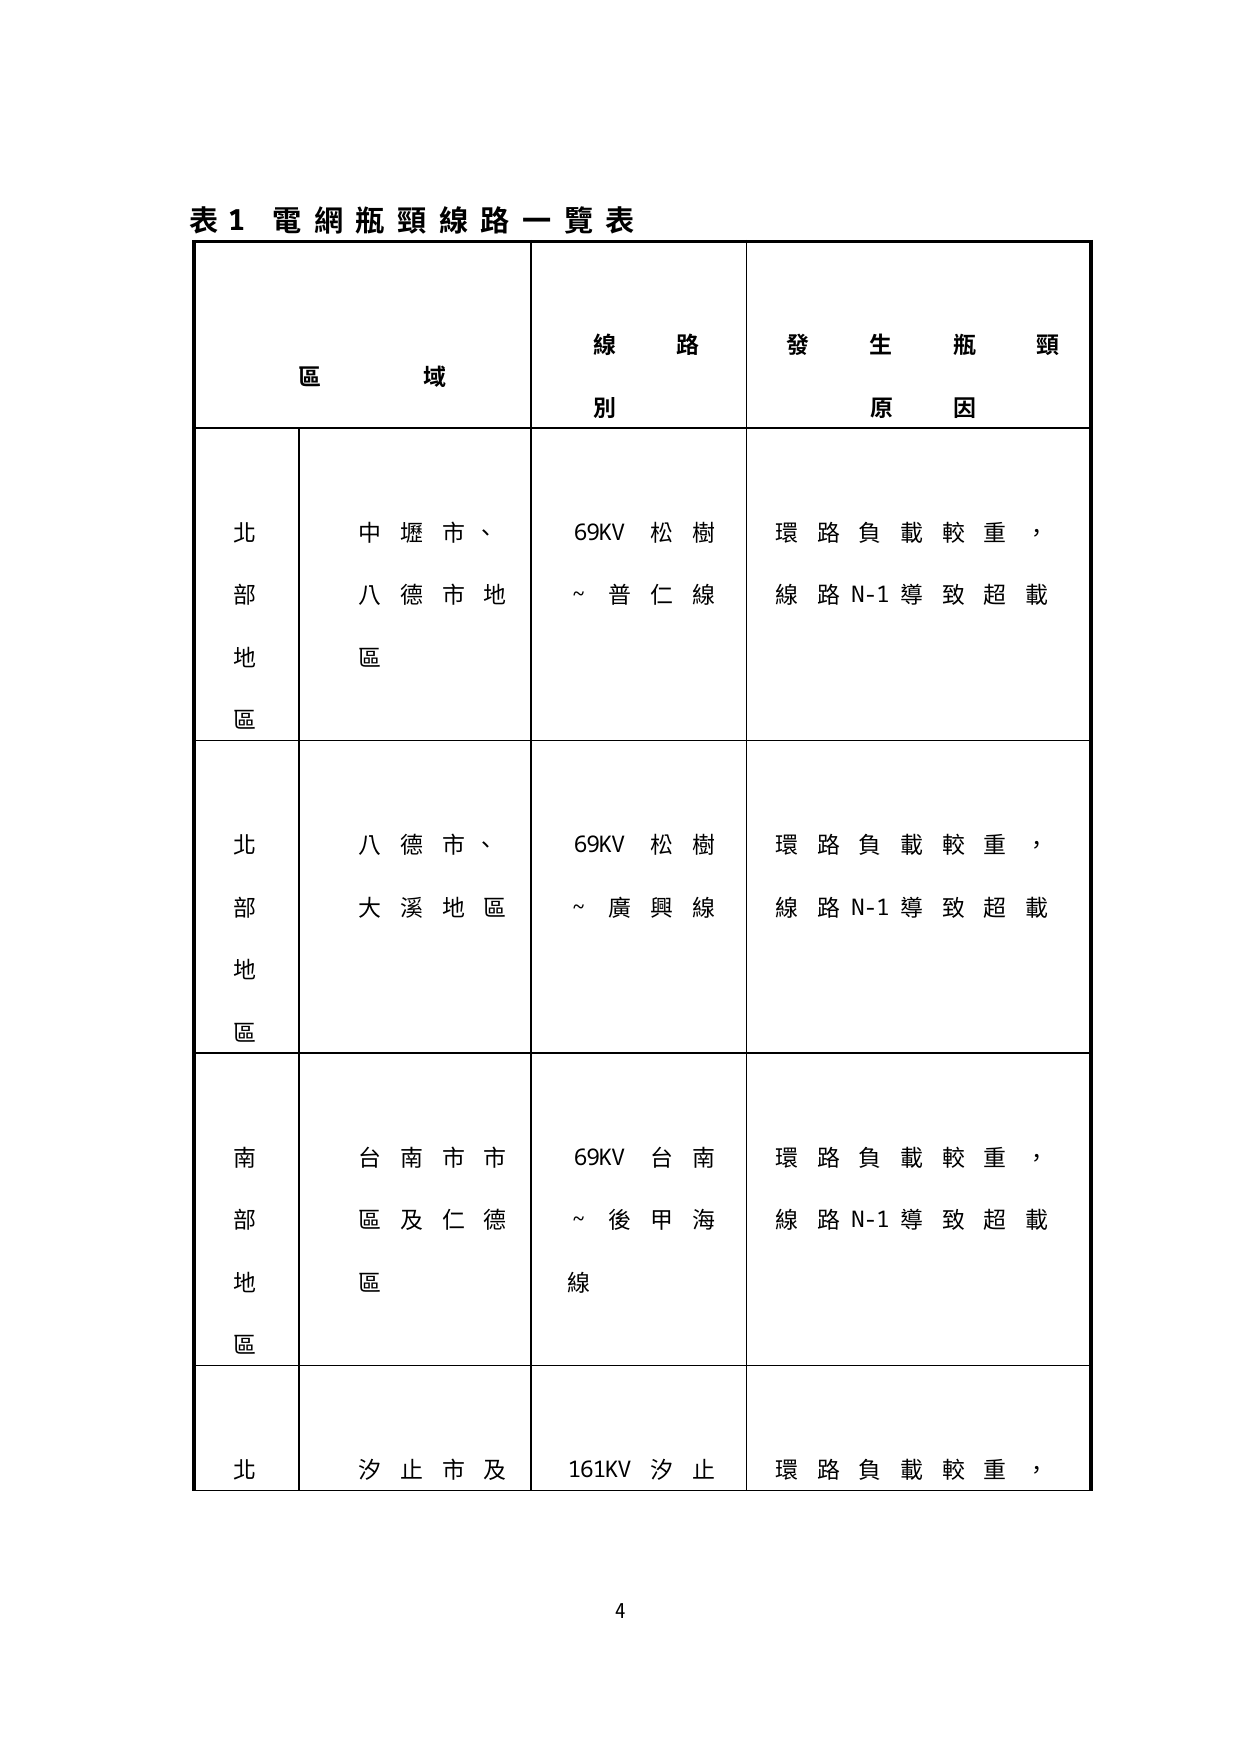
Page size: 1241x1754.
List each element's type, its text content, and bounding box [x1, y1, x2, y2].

table_cell 161KV汐止 [532, 1366, 746, 1490]
table_cell 八德市、大溪地區 [300, 741, 530, 1052]
table_cell 中壢市、八德市地區 [300, 429, 530, 740]
table_cell 南部地區 [196, 1054, 298, 1365]
table_cell 汐止市及 [300, 1366, 530, 1490]
table_header 線 路 別 [532, 243, 746, 427]
table_header 發 生 瓶 頸 原 因 [747, 243, 1089, 427]
table_header 區 域 [196, 243, 530, 427]
table_cell 台南市市區及仁德區 [300, 1054, 530, 1365]
table_cell 69KV台南~後甲海線 [532, 1054, 746, 1365]
table_cell 環路負載較重， [747, 1366, 1089, 1490]
table_cell 環路負載較重，線路N-1導致超載 [747, 1054, 1089, 1365]
table_cell 北部地區 [196, 429, 298, 740]
table_cell 69KV松樹~普仁線 [532, 429, 746, 740]
text 表1 電網瓶頸線路一覽表 [181, 177, 1058, 240]
table_cell 北 [196, 1366, 298, 1490]
table_cell 69KV松樹~廣興線 [532, 741, 746, 1052]
table_cell 北部地區 [196, 741, 298, 1052]
table_cell 環路負載較重，線路N-1導致超載 [747, 741, 1089, 1052]
table_cell 環路負載較重，線路N-1導致超載 [747, 429, 1089, 740]
